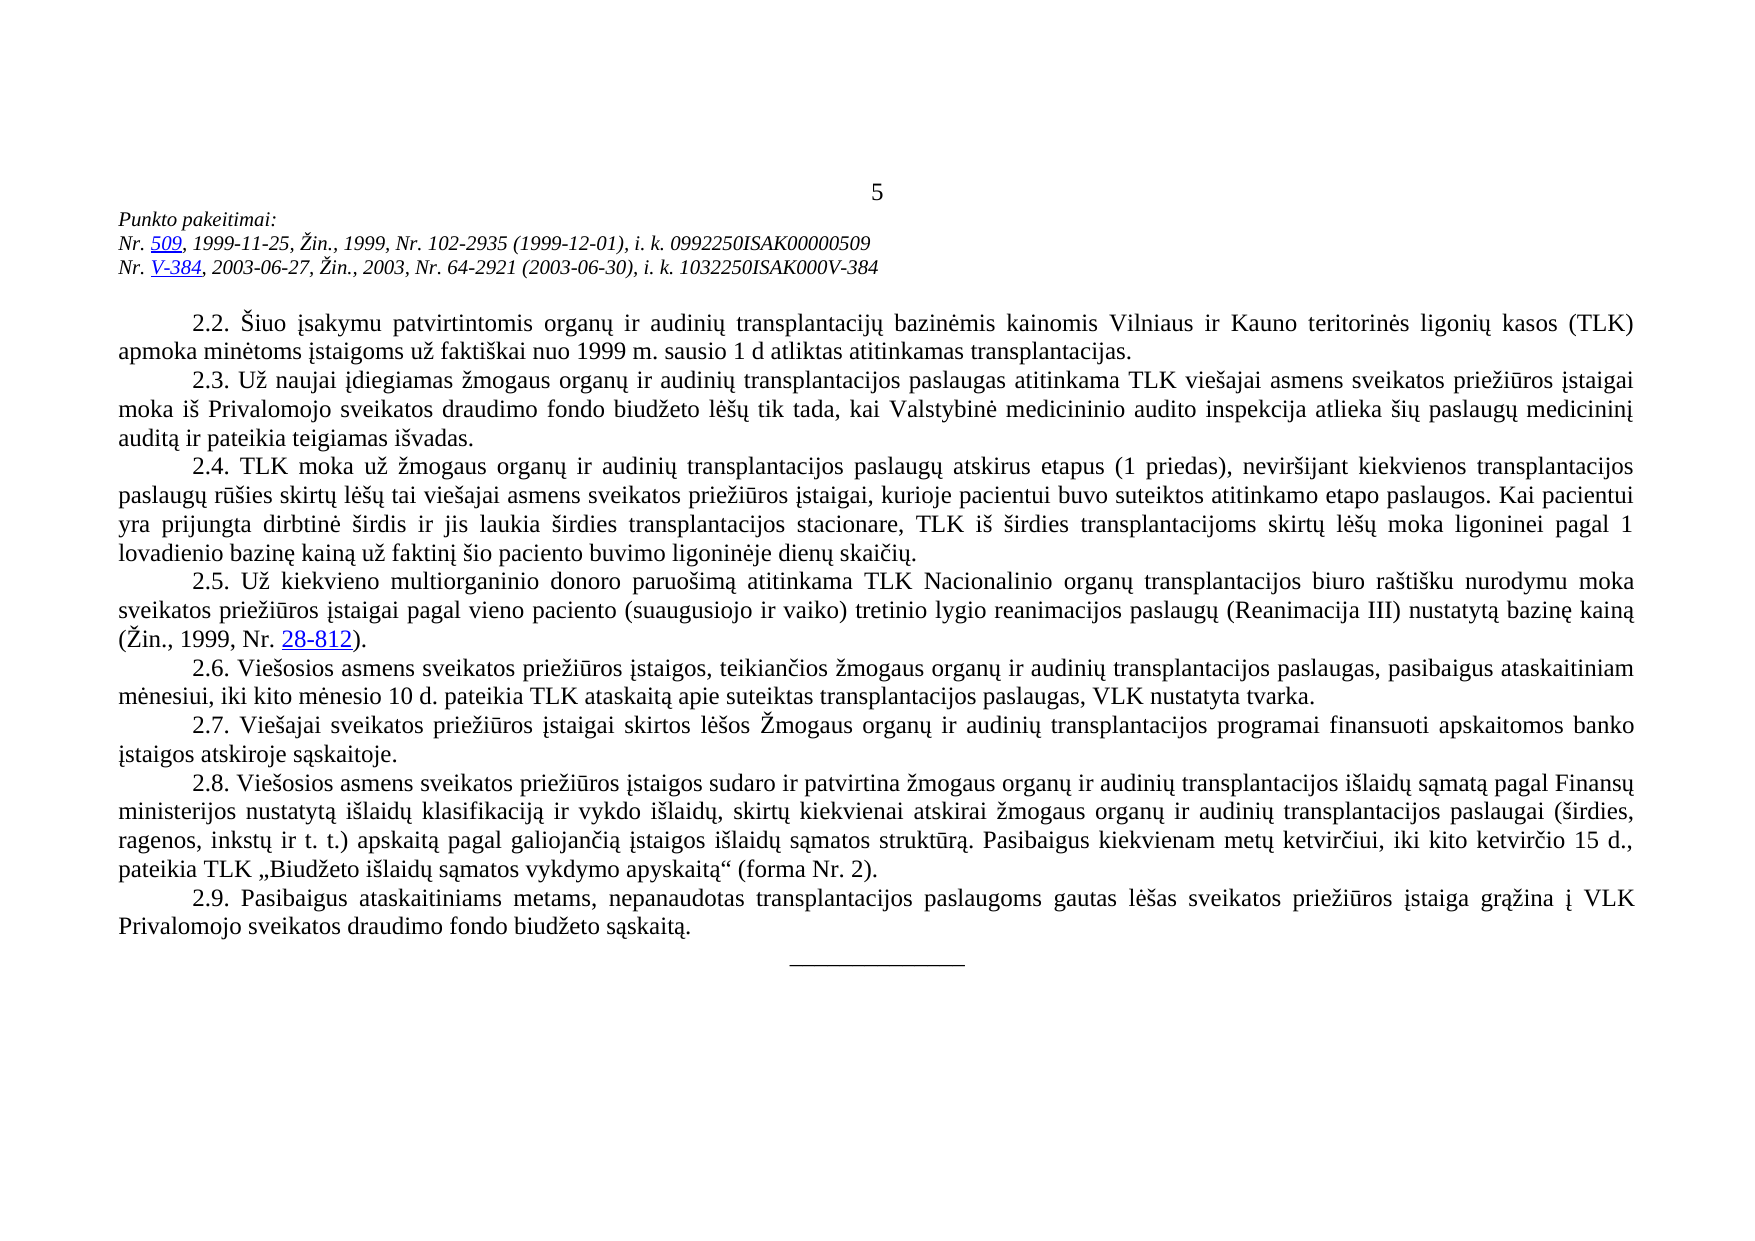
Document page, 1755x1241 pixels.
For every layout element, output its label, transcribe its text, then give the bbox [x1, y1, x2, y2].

text 2.8. Viešosios asmens sveikatos priežiūros įstaigos sudaro ir patvirtina žmogaus organų ir audinių transplantacijos išlaidų sąmatą pagal Finansų ministerijos nustatytą išlaidų klasifikaciją ir vykdo išlaidų, skirtų kiekvienai atskirai žmogaus organų ir audinių transplantacijos paslaugai (širdies, ragenos, inkstų ir t. t.) apskaitą pagal galiojančią įstaigos išlaidų sąmatos struktūrą. Pasibaigus kiekvienam metų ketvirčiui, iki kito ketvirčio 15 d., pateikia TLK „Biudžeto išlaidų sąmatos vykdymo apyskaitą“ (forma Nr. 2). [118, 768, 1636, 883]
text Punkto pakeitimai: [118, 207, 1636, 231]
text Nr. V-384, 2003-06-27, Žin., 2003, Nr. 64-2921 (2003-06-30), i. k. 1032250ISAK000V-384 [118, 255, 1636, 279]
text 2.5. Už kiekvieno multiorganinio donoro paruošimą atitinkama TLK Nacionalinio organų transplantacijos biuro raštišku nurodymu moka sveikatos priežiūros įstaigai pagal vieno paciento (suaugusiojo ir vaiko) tretinio lygio reanimacijos paslaugų (Reanimacija III) nustatytą bazinę kainą (Žin., 1999, Nr. 28-812). [118, 566, 1636, 653]
text 2.7. Viešajai sveikatos priežiūros įstaigai skirtos lėšos Žmogaus organų ir audinių transplantacijos programai finansuoti apskaitomos banko įstaigos atskiroje sąskaitoje. [118, 710, 1636, 768]
text 2.2. Šiuo įsakymu patvirtintomis organų ir audinių transplantacijų bazinėmis kainomis Vilniaus ir Kauno teritorinės ligonių kasos (TLK) apmoka minėtoms įstaigoms už faktiškai nuo 1999 m. sausio 1 d atliktas atitinkamas transplantacijas. [118, 308, 1636, 365]
text Nr. 509, 1999-11-25, Žin., 1999, Nr. 102-2935 (1999-12-01), i. k. 0992250ISAK00000509 [118, 231, 1636, 255]
text 2.6. Viešosios asmens sveikatos priežiūros įstaigos, teikiančios žmogaus organų ir audinių transplantacijos paslaugas, pasibaigus ataskaitiniam mėnesiui, iki kito mėnesio 10 d. pateikia TLK ataskaitą apie suteiktas transplantacijos paslaugas, VLK nustatyta tvarka. [118, 653, 1636, 710]
text 2.3. Už naujai įdiegiamas žmogaus organų ir audinių transplantacijos paslaugas atitinkama TLK viešajai asmens sveikatos priežiūros įstaigai moka iš Privalomojo sveikatos draudimo fondo biudžeto lėšų tik tada, kai Valstybinė medicininio audito inspekcija atlieka šių paslaugų medicininį auditą ir pateikia teigiamas išvadas. [118, 365, 1636, 451]
text ______________ [118, 940, 1636, 969]
text 2.9. Pasibaigus ataskaitiniams metams, nepanaudotas transplantacijos paslaugoms gautas lėšas sveikatos priežiūros įstaiga grąžina į VLK Privalomojo sveikatos draudimo fondo biudžeto sąskaitą. [118, 883, 1636, 940]
text 2.4. TLK moka už žmogaus organų ir audinių transplantacijos paslaugų atskirus etapus (1 priedas), neviršijant kiekvienos transplantacijos paslaugų rūšies skirtų lėšų tai viešajai asmens sveikatos priežiūros įstaigai, kurioje pacientui buvo suteiktos atitinkamo etapo paslaugos. Kai pacientui yra prijungta dirbtinė širdis ir jis laukia širdies transplantacijos stacionare, TLK iš širdies transplantacijoms skirtų lėšų moka ligoninei pagal 1 lovadienio bazinę kainą už faktinį šio paciento buvimo ligoninėje dienų skaičių. [118, 451, 1636, 566]
